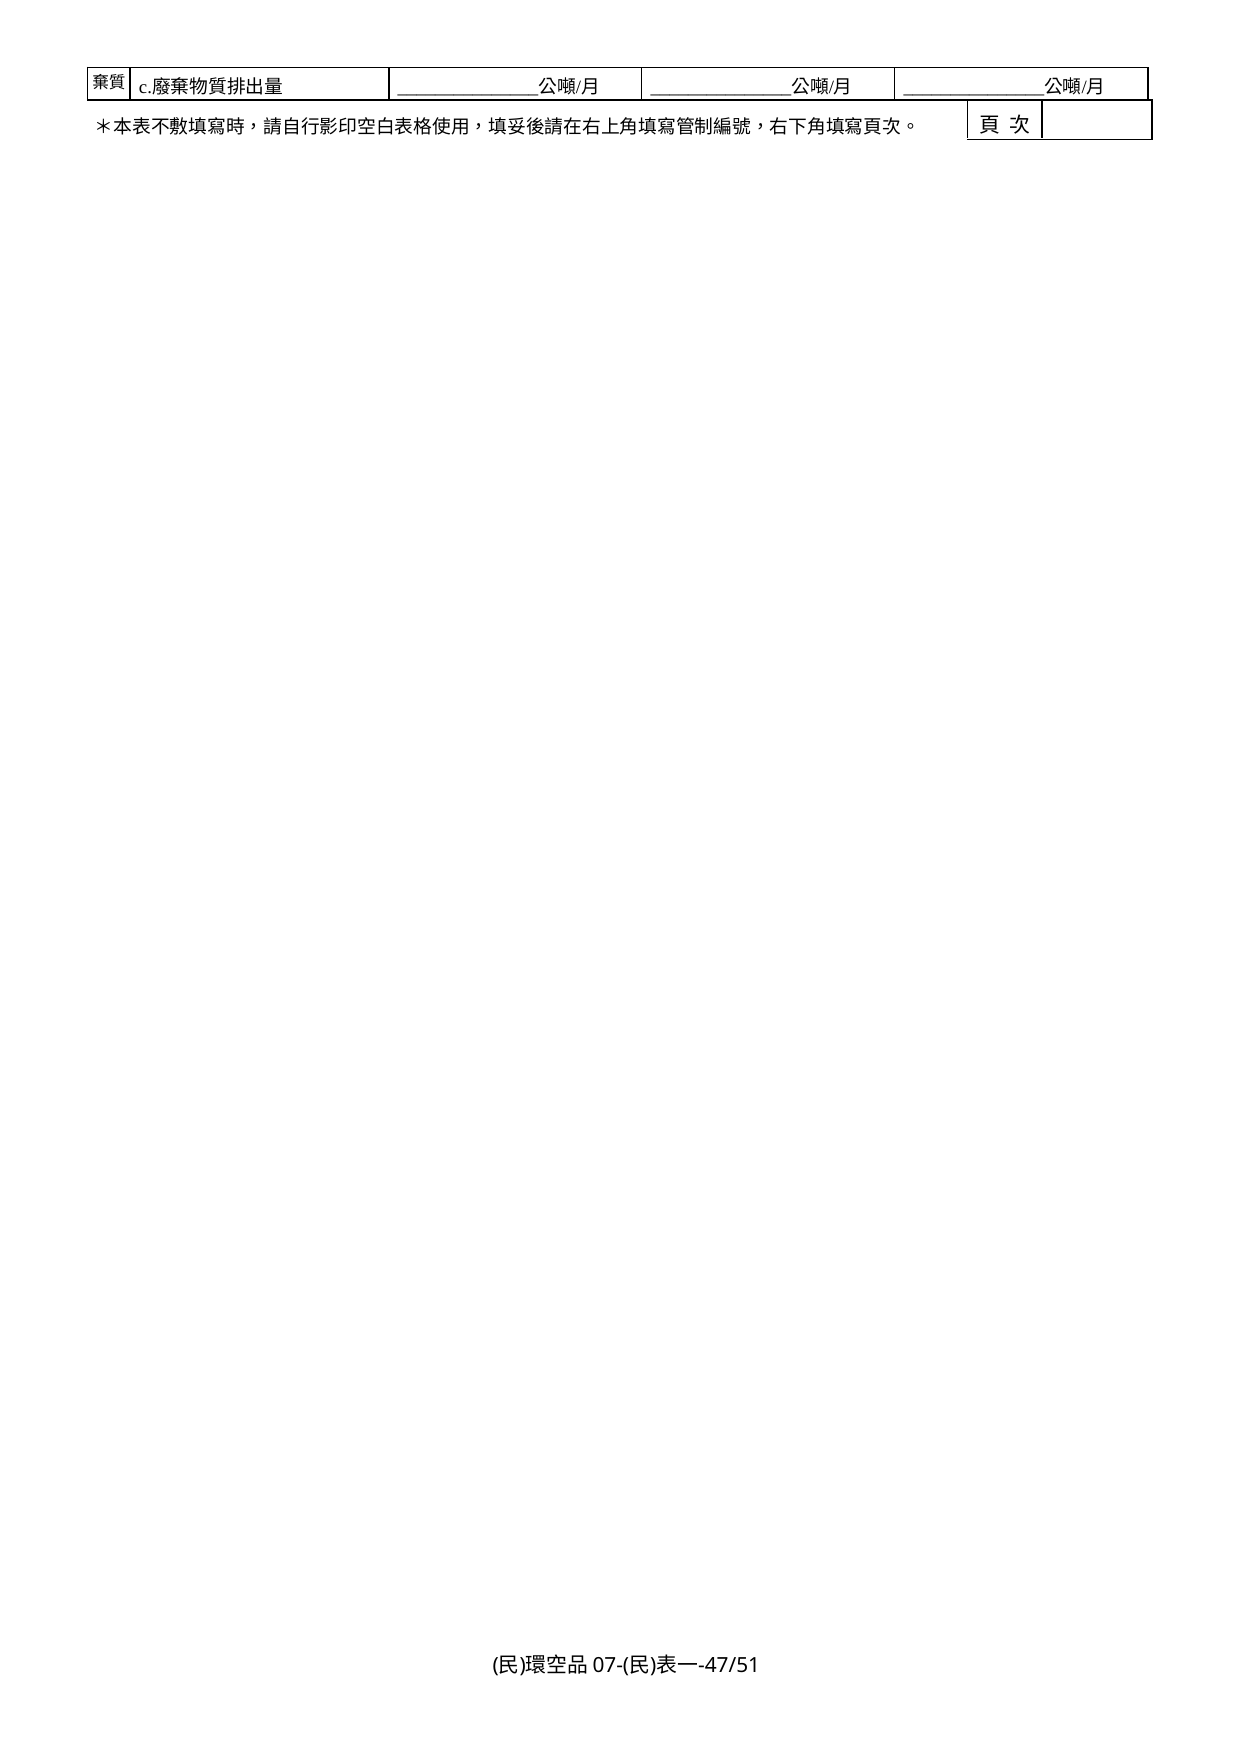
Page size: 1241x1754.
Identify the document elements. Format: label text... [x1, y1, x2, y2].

table_cell 棄質 [88, 68, 129, 99]
table_cell 頁 次 [968, 101, 1041, 138]
table_cell _______________公噸/月 [642, 68, 894, 99]
table_cell _______________公噸/月 [390, 68, 641, 99]
table_cell ＊本表不敷填寫時，請自行影印空白表格使用，填妥後請在右上角填寫管制編號，右下角填寫頁次。 [92, 101, 967, 138]
table_cell _______________公噸/月 [895, 68, 1147, 99]
table_cell c.廢棄物質排出量 [131, 68, 388, 99]
table_cell [88, 101, 92, 138]
table_cell [1043, 101, 1151, 138]
